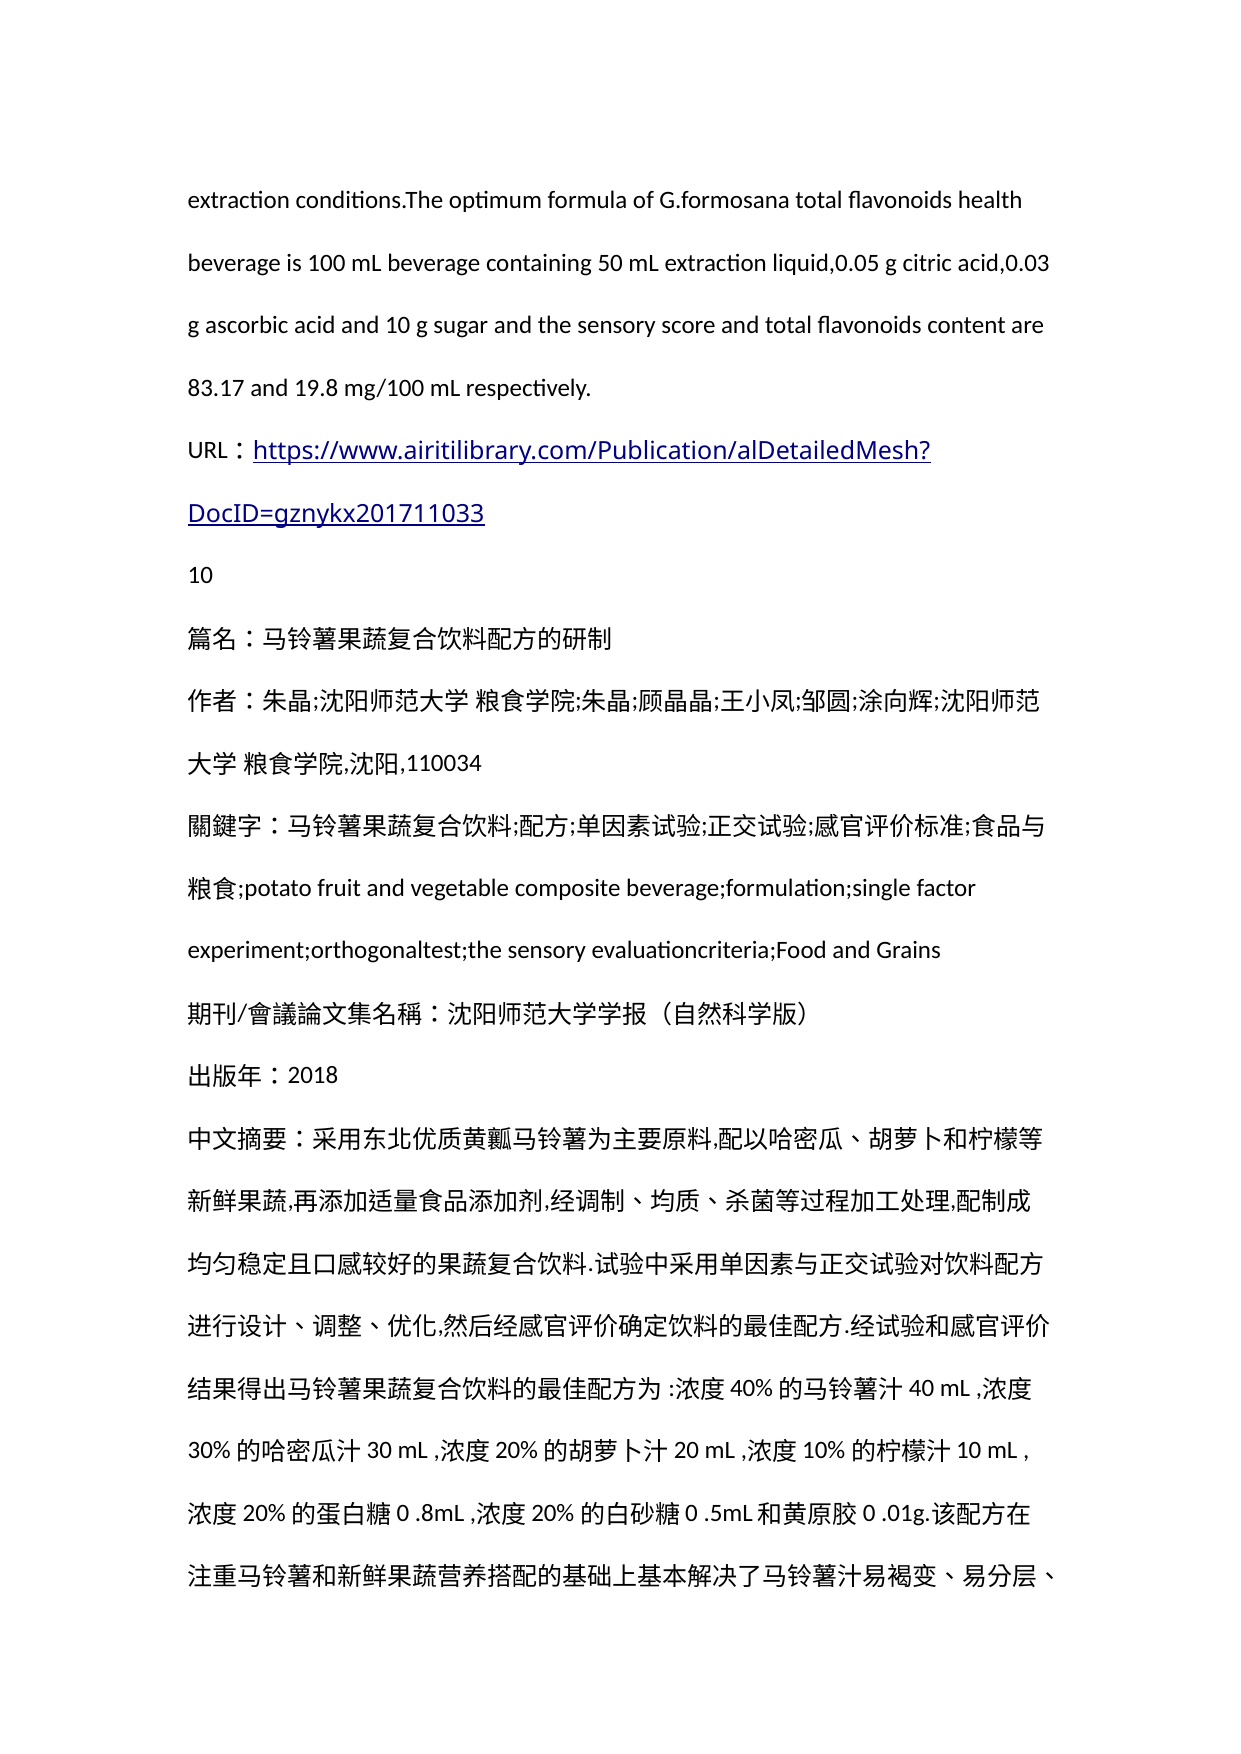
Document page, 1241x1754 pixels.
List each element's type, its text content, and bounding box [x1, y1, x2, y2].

text 中文摘要：采用东北优质黄瓤马铃薯为主要原料,配以哈密瓜、胡萝卜和柠檬等新鲜果蔬,再添加适量食品添加剂,经调制、均质、杀菌等过程加工处理,配制成均匀稳定且口感较好的果蔬复合饮料.试验中采用单因素与正交试验对饮料配方进行设计、调整、优化,然后经感官评价确定饮料的最佳配方.经试验和感官评价结果得出马铃薯果蔬复合饮料的最佳配方为 :浓度40% 的马铃薯汁40 mL ,浓度30% 的哈密瓜汁30 mL ,浓度20% 的胡萝卜汁20 mL ,浓度10% 的柠檬汁10 mL ,浓度20% 的蛋白糖0 .8mL ,浓度20% 的白砂糖0 .5mL和黄原胶0 .01g.该配方在注重马铃薯和新鲜果蔬营养搭配的基础上基本解决了马铃薯汁易褐变、易分层、口感欠佳等问题,是一款既美味可口又具有健胃养胃功效的复合饮料. [187, 1096, 1053, 1596]
text 期刊/會議論文集名稱：沈阳师范大学学报（自然科学版） [187, 971, 1053, 1033]
text 10 [187, 533, 1053, 596]
text 篇名：马铃薯果蔬复合饮料配方的研制 [187, 596, 1053, 658]
text 作者：朱晶;沈阳师范大学 粮食学院;朱晶;顾晶晶;王小凤;邹圆;涂向辉;沈阳师范大学 粮食学院,沈阳,110034 [187, 658, 1053, 783]
text 出版年：2018 [187, 1033, 1053, 1096]
text 關鍵字：马铃薯果蔬复合饮料;配方;单因素试验;正交试验;感官评价标准;食品与粮食;potato fruit and vegetable composite beverage;formulation;single factor experiment;orthogonaltest;the sensory evaluationcriteria;Food and Grains [187, 783, 1053, 971]
text extraction conditions.The optimum formula of G.formosana total flavonoids health beverage is 100 mL beverage containing 50 mL extraction liquid,0.05 g citric acid,0.03 g ascorbic acid and 10 g sugar and the sensory score and total flavonoids content are 83.17 and 19.8 mg/100 mL respectively. [187, 158, 1053, 408]
text URL：https://www.airitilibrary.com/Publication/alDetailedMesh?DocID=gznykx201711033 [187, 408, 1053, 533]
